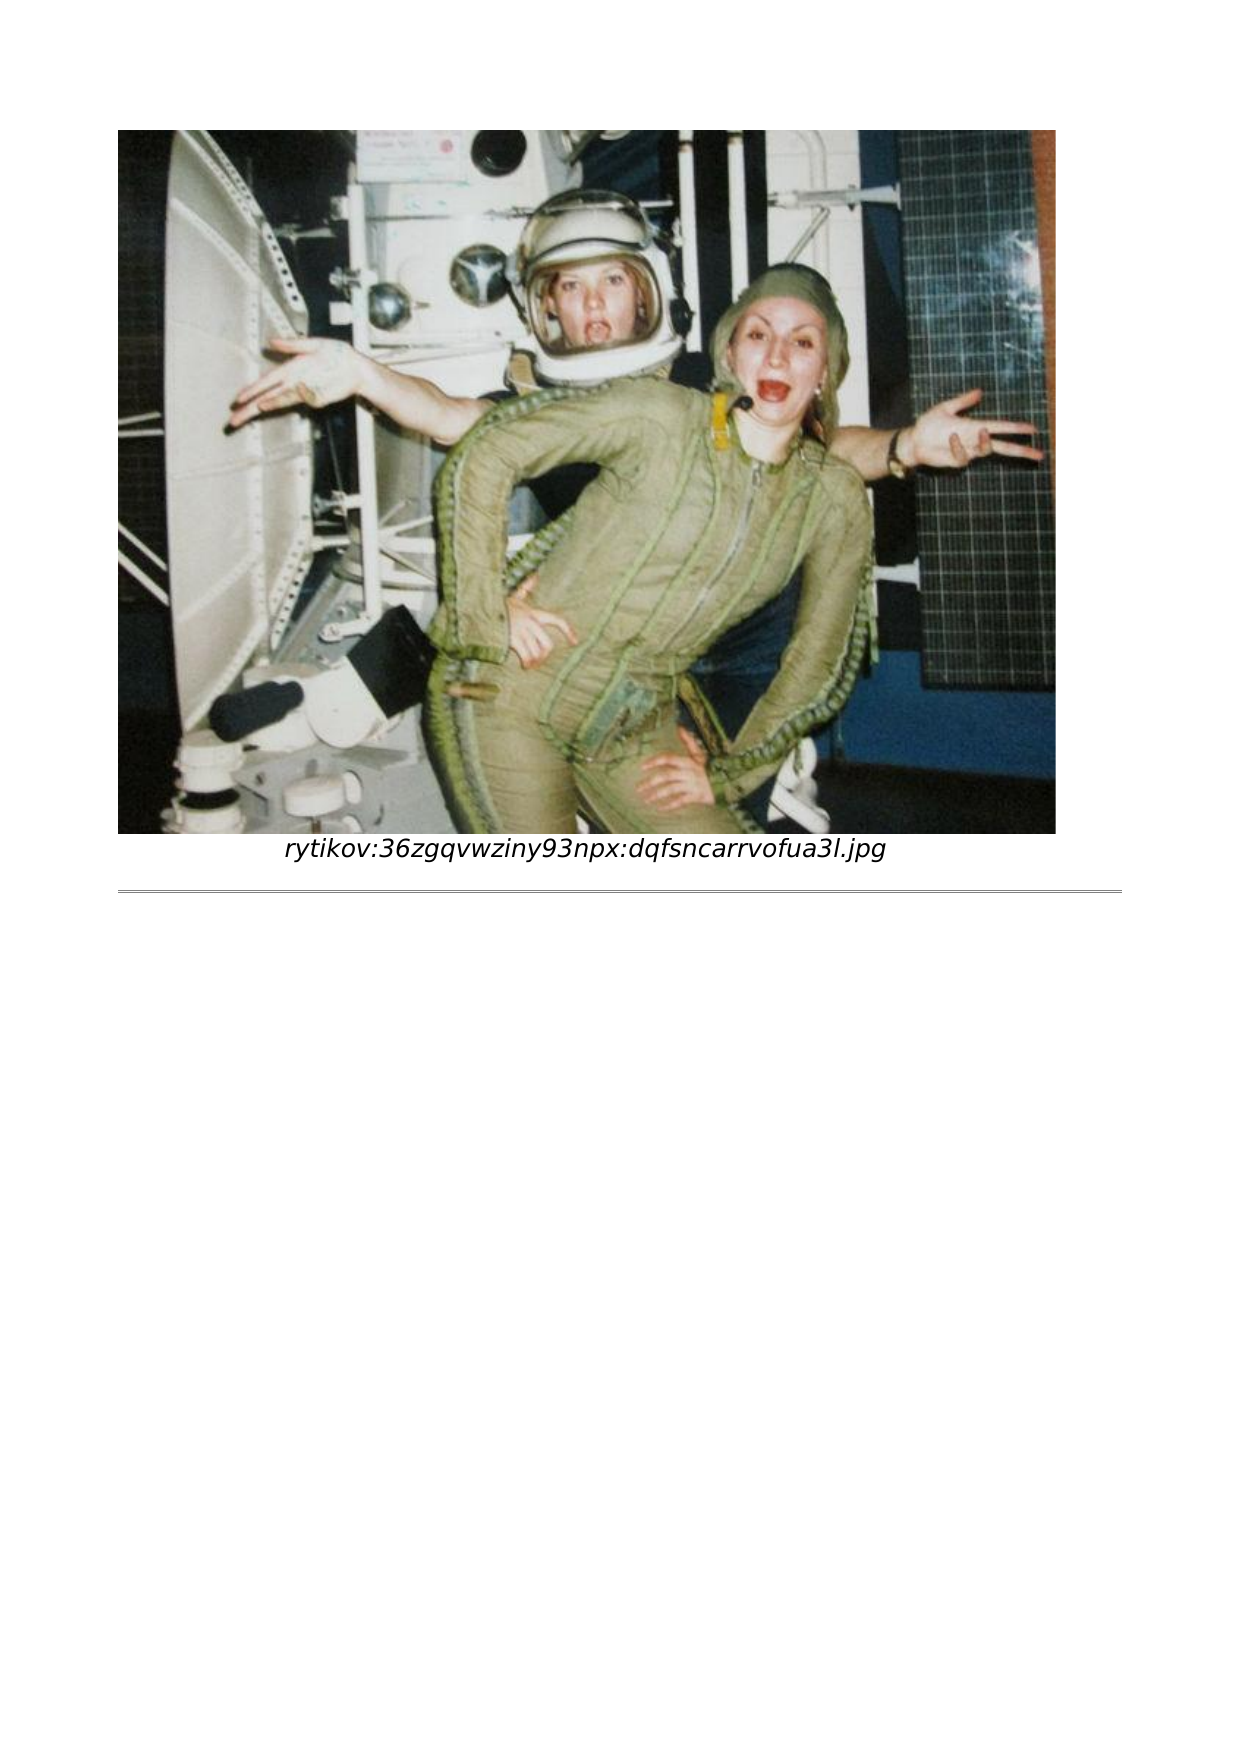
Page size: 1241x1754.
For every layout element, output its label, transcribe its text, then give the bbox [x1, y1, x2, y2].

text rytikov:36zgqvwziny93npx:dqfsncarrvofua3l.jpg [118, 834, 1056, 863]
picture [118, 130, 1056, 834]
